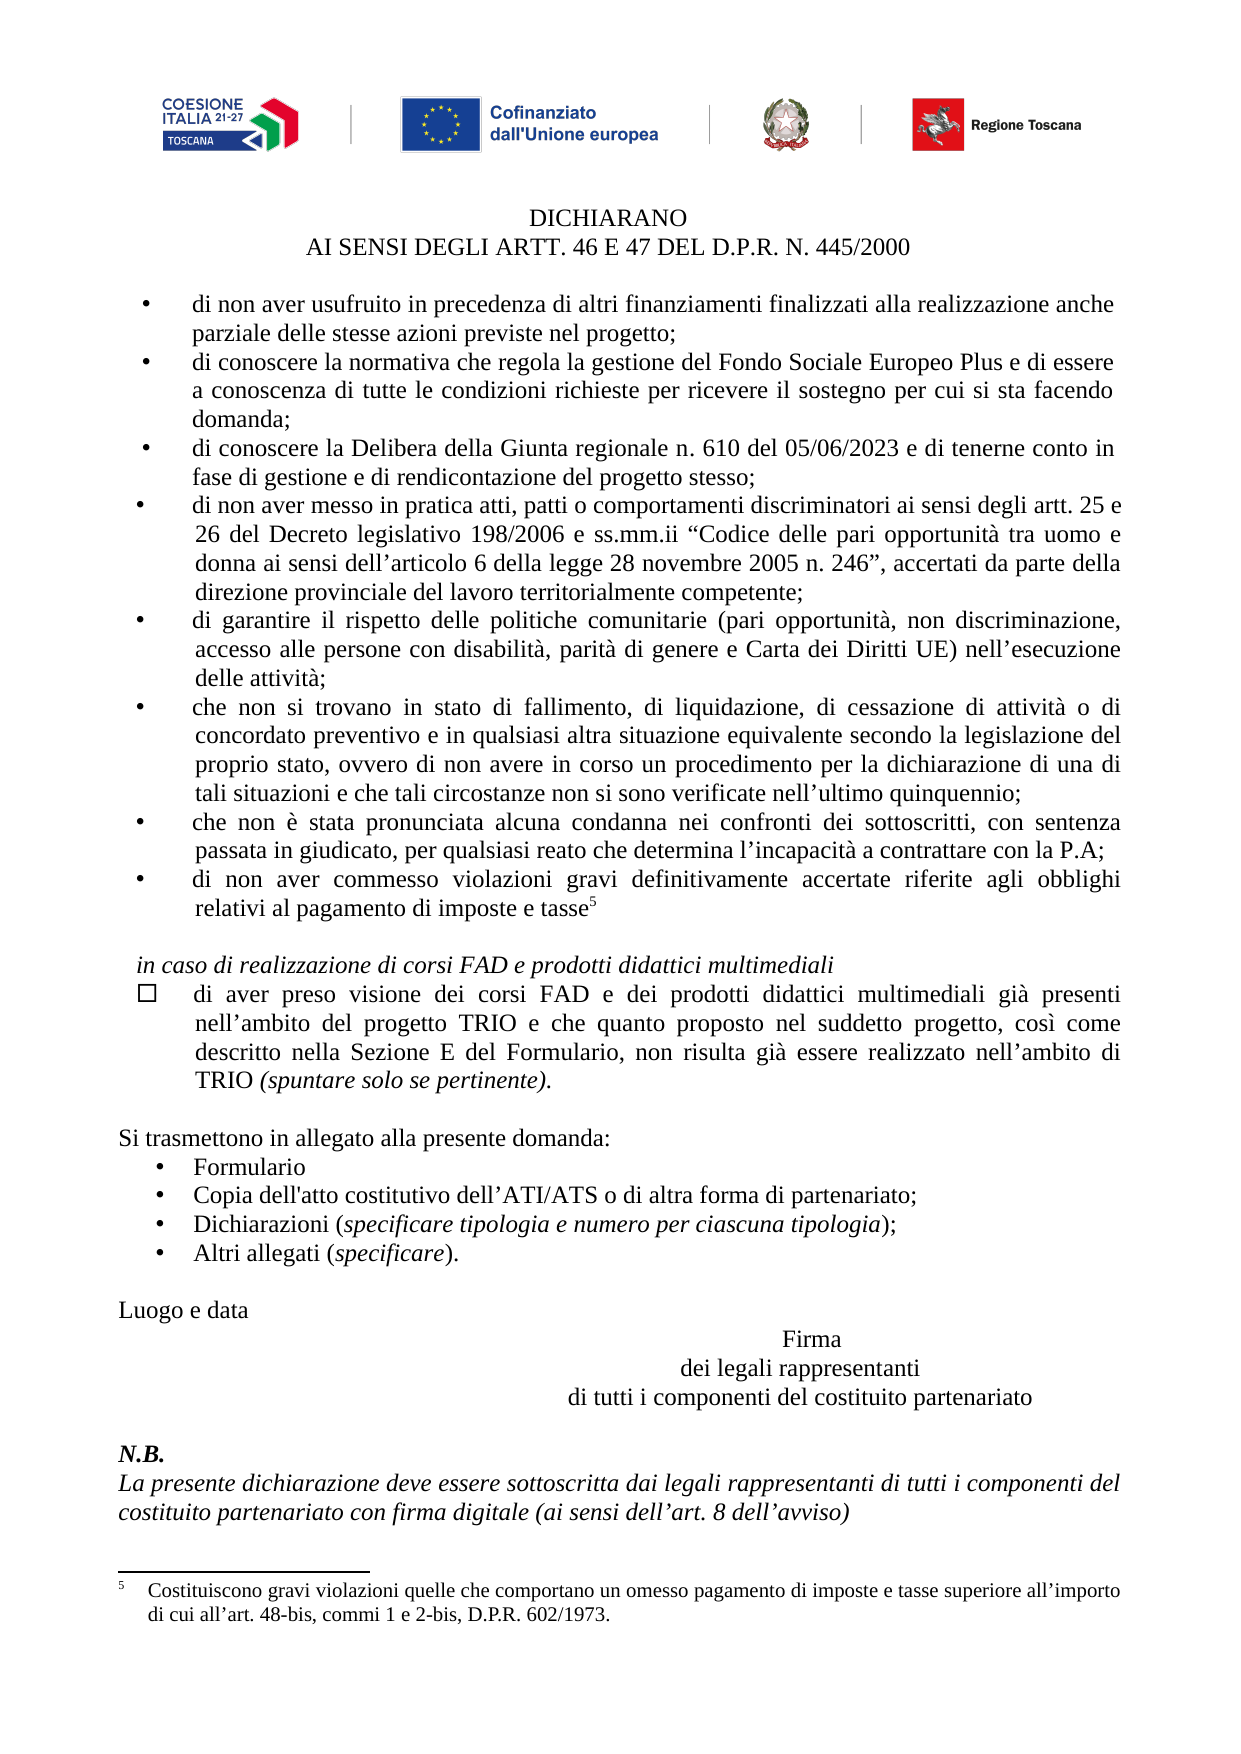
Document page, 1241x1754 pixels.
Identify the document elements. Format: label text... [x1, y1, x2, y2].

list che non si trovano in stato di fallimento, di liquidazione, di cessazione di attività o di concordato preventivo e in qualsiasi altra situazione equivalente secondo la legislazione del proprio stato, ovvero di non avere in corso un procedimento per la dichiarazione di una di tali situazioni e che tali circostanze non si sono verificate nell’ultimo quinquennio; [136, 692, 1122, 807]
text DICHIARANO [155, 203, 1061, 232]
list di conoscere la Delibera della Giunta regionale n. 610 del 05/06/2023 e di tenerne conto in fase di gestione e di rendicontazione del progetto stesso; [142, 433, 1122, 491]
list di non aver usufruito in precedenza di altri finanziamenti finalizzati alla realizzazione anche parziale delle stesse azioni previste nel progetto; [142, 289, 1122, 347]
list Altri allegati (specificare). [156, 1238, 1122, 1267]
text Luogo e data [118, 1296, 1122, 1324]
list in caso di realizzazione di corsi FAD e prodotti didattici multimediali [77, 951, 1122, 979]
text Si trasmettono in allegato alla presente domanda: [118, 1123, 1122, 1152]
list che non è stata pronunciata alcuna condanna nei confronti dei sottoscritti, con sentenza passata in giudicato, per qualsiasi reato che determina l’incapacità a contrattare con la P.A; [136, 807, 1122, 864]
list Costituiscono gravi violazioni quelle che comportano un omesso pagamento di imposte e tasse superiore all’importo di cui all’art. 48-bis, commi 1 e 2-bis, D.P.R. 602/1973. [118, 1578, 1122, 1626]
text di tutti i componenti del costituito partenariato [478, 1382, 1122, 1411]
list di aver preso visione dei corsi FAD e dei prodotti didattici multimediali già presenti nell’ambito del progetto TRIO e che quanto proposto nel suddetto progetto, così come descritto nella Sezione E del Formulario, non risulta già essere realizzato nell’ambito di TRIO (spuntare solo se pertinente). [136, 979, 1122, 1094]
text Firma [619, 1324, 1122, 1353]
text dei legali rappresentanti [478, 1353, 1122, 1382]
list di garantire il rispetto delle politiche comunitarie (pari opportunità, non discriminazione, accesso alle persone con disabilità, parità di genere e Carta dei Diritti UE) nell’esecuzione delle attività; [136, 606, 1122, 692]
list Copia dell'atto costitutivo dell’ATI/ATS o di altra forma di partenariato; [156, 1181, 1122, 1209]
list di non aver commesso violazioni gravi definitivamente accertate riferite agli obblighi relativi al pagamento di imposte e tasse [136, 864, 1122, 922]
list di conoscere la normativa che regola la gestione del Fondo Sociale Europeo Plus e di essere a conoscenza di tutte le condizioni richieste per ricevere il sostegno per cui si sta facendo domanda; [142, 347, 1122, 433]
text N.B. La presente dichiarazione deve essere sottoscritta dai legali rappresentanti di tutti i componenti del costituito partenariato con firma digitale (ai sensi dell’art. 8 dell’avviso) [118, 1439, 1122, 1526]
list Formulario [156, 1152, 1122, 1181]
text AI SENSI DEGLI ARTT. 46 E 47 DEL D.P.R. N. 445/2000 [155, 232, 1061, 261]
list Dichiarazioni (specificare tipologia e numero per ciascuna tipologia); [156, 1209, 1122, 1238]
list di non aver messo in pratica atti, patti o comportamenti discriminatori ai sensi degli artt. 25 e 26 del Decreto legislativo 198/2006 e ss.mm.ii “Codice delle pari opportunità tra uomo e donna ai sensi dell’articolo 6 della legge 28 novembre 2005 n. 246”, accertati da parte della direzione provinciale del lavoro territorialmente competente; [136, 491, 1122, 606]
